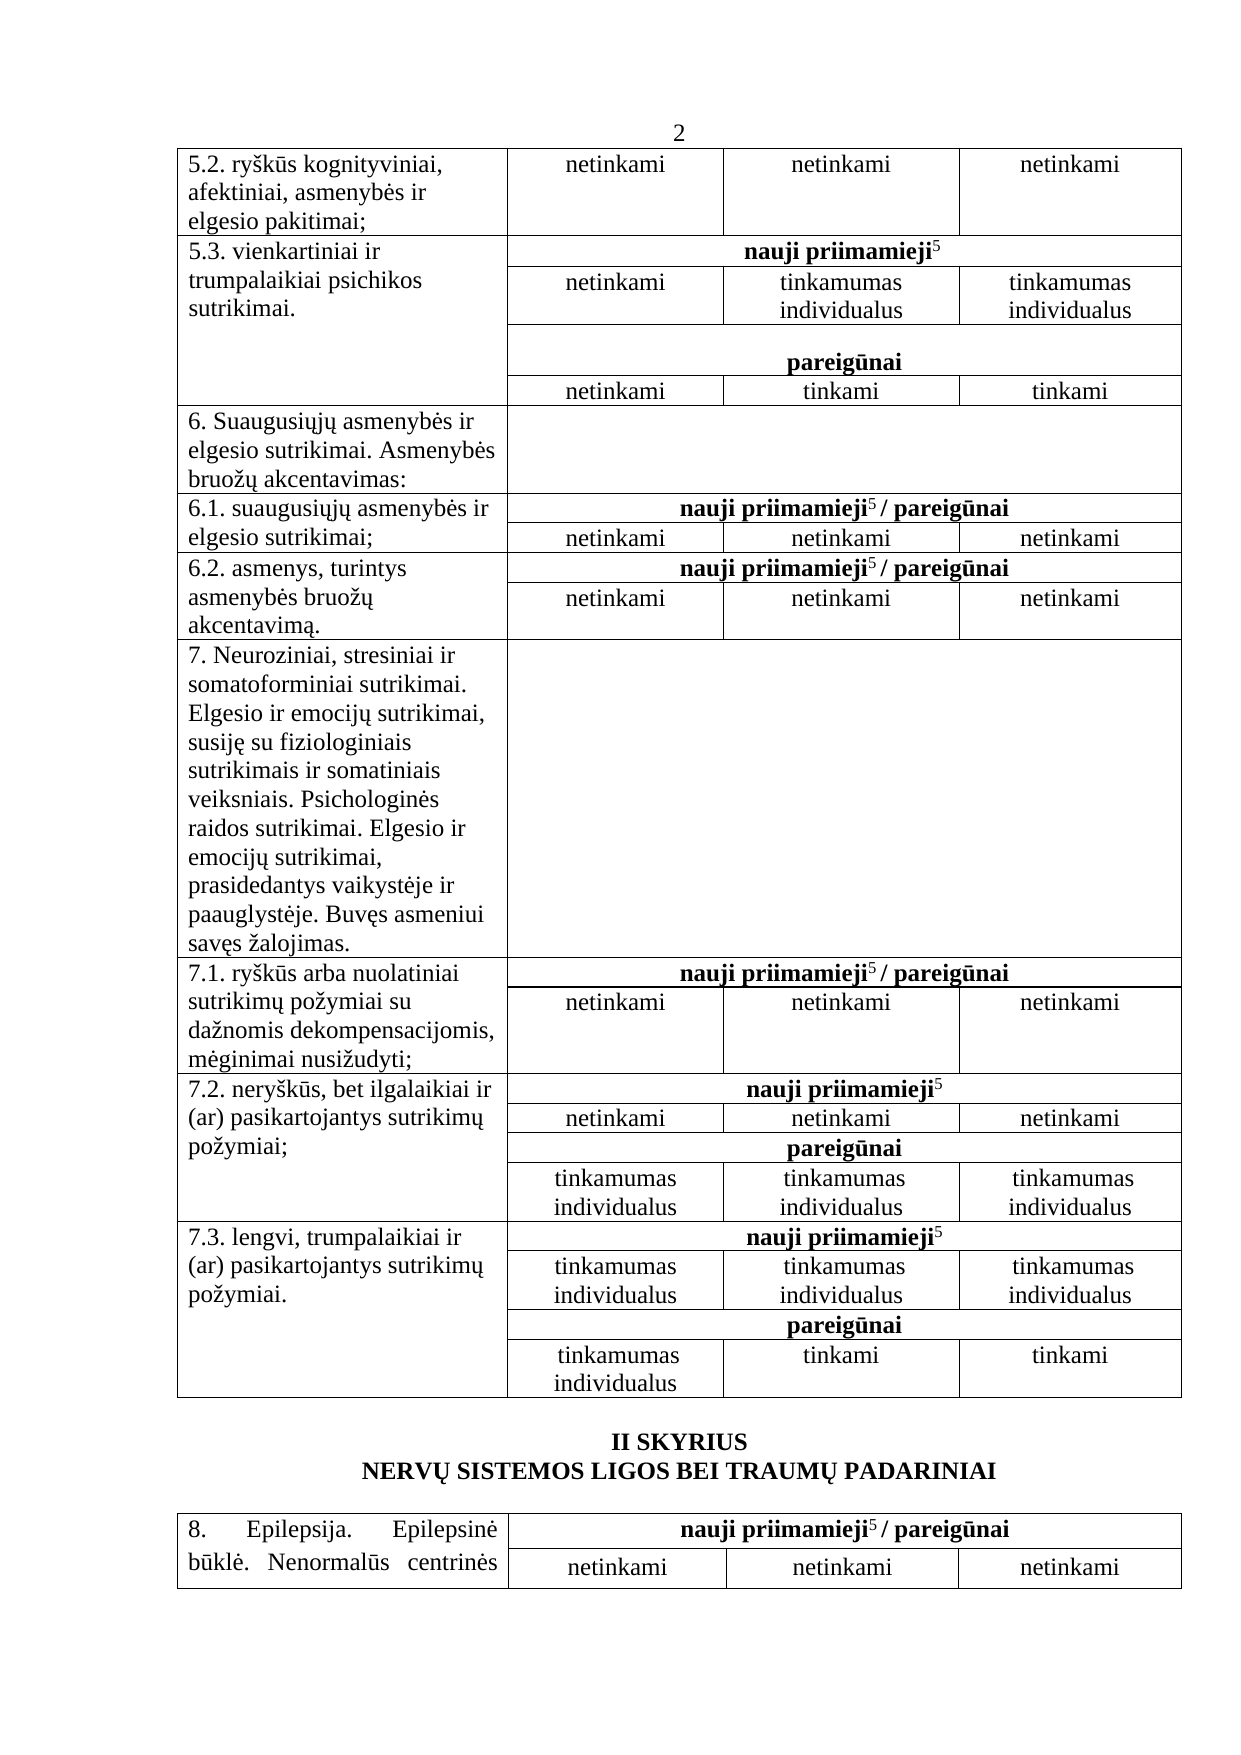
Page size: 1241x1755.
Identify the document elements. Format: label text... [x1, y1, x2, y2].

table_cell netinkami [508, 523, 723, 552]
table_cell 6.1. suaugusiųjų asmenybės ir elgesio sutrikimai; [178, 494, 507, 552]
table_cell netinkami [724, 1104, 959, 1132]
table_cell netinkami [960, 583, 1181, 639]
table_cell tinkamumas individualus [724, 1251, 959, 1309]
table_cell 5.2. ryškūs kognityviniai, afektiniai, asmenybės ir elgesio pakitimai; [178, 149, 507, 235]
table_cell 7.2. neryškūs, bet ilgalaikiai ir (ar) pasikartojantys sutrikimų požymiai; [178, 1074, 507, 1221]
table_cell netinkami [508, 1104, 723, 1132]
table_header nauji priimamieji5 / pareigūnai [509, 1514, 1181, 1547]
table_cell netinkami [724, 149, 959, 235]
table_cell tinkamumas individualus [960, 267, 1181, 324]
table_cell netinkami [724, 583, 959, 639]
table_cell nauji priimamieji5 / pareigūnai [508, 494, 1181, 522]
table_cell netinkami [508, 583, 723, 639]
table_cell tinkamumas individualus [960, 1163, 1181, 1221]
table_cell netinkami [960, 1104, 1181, 1132]
table_cell tinkamumas individualus [724, 1163, 959, 1221]
table_cell netinkami [727, 1549, 958, 1588]
table_cell 7. Neuroziniai, stresiniai ir somatoforminiai sutrikimai. Elgesio ir emocijų sutrikimai, susiję su fiziologiniais sutrikimais ir somatiniais veiksniais. Psichologinės raidos sutrikimai. Elgesio ir emocijų sutrikimai, prasidedantys vaikystėje ir paauglystėje. Buvęs asmeniui savęs žalojimas. [178, 640, 507, 957]
text II SKYRIUS [177, 1427, 1181, 1456]
table_cell nauji priimamieji5 [508, 1074, 1181, 1102]
table_cell netinkami [508, 376, 723, 405]
table_cell 7.1. ryškūs arba nuolatiniai sutrikimų požymiai su dažnomis dekompensacijomis, mėginimai nusižudyti; [178, 958, 507, 1073]
table_cell netinkami [960, 149, 1181, 235]
table_cell tinkamumas individualus [960, 1251, 1181, 1309]
table_cell 6. Suaugusiųjų asmenybės ir elgesio sutrikimai. Asmenybės bruožų akcentavimas: [178, 406, 507, 492]
table_cell netinkami [508, 267, 723, 324]
table_cell 7.3. lengvi, trumpalaikiai ir (ar) pasikartojantys sutrikimų požymiai. [178, 1222, 507, 1397]
table_header 8. Epilepsija. Epilepsinė būklė. Nenormalūs centrinės [178, 1514, 508, 1588]
table_cell pareigūnai [508, 325, 1181, 375]
table_cell nauji priimamieji5 [508, 1222, 1181, 1250]
table_cell netinkami [509, 1549, 726, 1588]
table_cell tinkamumas individualus [508, 1251, 723, 1309]
text NERVŲ SISTEMOS LIGOS BEI TRAUMŲ PADARINIAI [177, 1456, 1181, 1484]
table_cell netinkami [959, 1549, 1181, 1588]
table_cell nauji priimamieji5 / pareigūnai [508, 553, 1181, 582]
table_cell netinkami [724, 523, 959, 552]
table_cell [508, 406, 1181, 492]
table_cell tinkamumas individualus [724, 267, 959, 324]
table_cell netinkami [960, 988, 1181, 1073]
table_cell netinkami [960, 523, 1181, 552]
table_cell tinkami [960, 1340, 1181, 1397]
table_cell pareigūnai [508, 1133, 1181, 1162]
table_cell [508, 640, 1181, 957]
table_cell tinkamumas individualus [508, 1163, 723, 1221]
table_cell tinkamumas individualus [508, 1340, 723, 1397]
table_cell pareigūnai [508, 1310, 1181, 1339]
table_cell nauji priimamieji5 / pareigūnai [508, 958, 1181, 986]
table_cell netinkami [508, 988, 723, 1073]
table_cell 5.3. vienkartiniai ir trumpalaikiai psichikos sutrikimai. [178, 236, 507, 405]
table_cell nauji priimamieji5 [508, 236, 1181, 266]
table_cell tinkami [724, 1340, 959, 1397]
table_cell tinkami [724, 376, 959, 405]
table_cell netinkami [508, 149, 723, 235]
table_cell 6.2. asmenys, turintys asmenybės bruožų akcentavimą. [178, 553, 507, 639]
table_cell netinkami [724, 988, 959, 1073]
table_cell tinkami [960, 376, 1181, 405]
